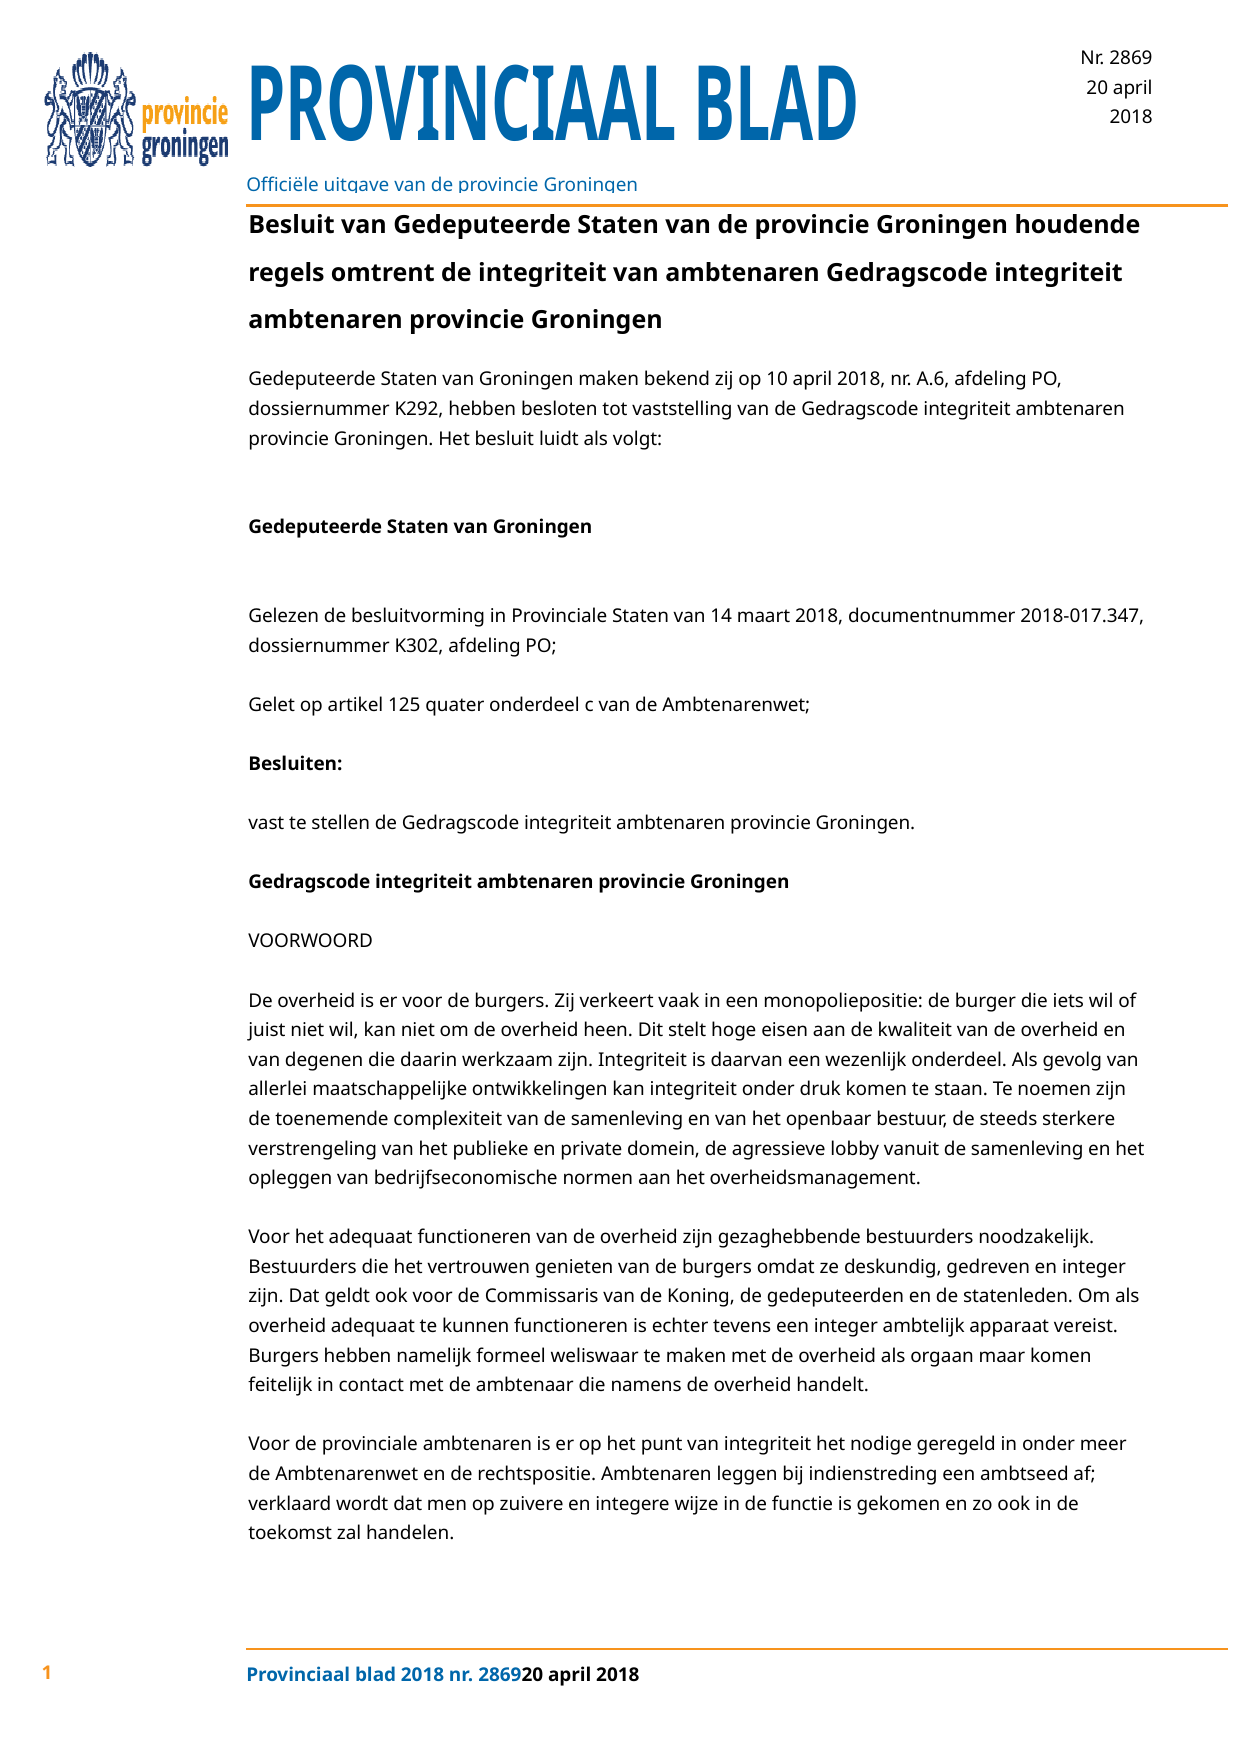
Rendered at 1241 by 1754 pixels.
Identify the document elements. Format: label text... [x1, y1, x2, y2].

text Voor de provinciale ambtenaren is er op het punt van integriteit het nodige geregeld in onder meer de Ambtenarenwet en de rechtspositie. Ambtenaren leggen bij indienstreding een ambtseed af; verklaard wordt dat men op zuivere en integere wijze in de functie is gekomen en zo ook in de toekomst zal handelen. [248, 1431, 1152, 1545]
text Gelezen de besluitvorming in Provinciale Staten van 14 maart 2018, documentnummer 2018-017.347, dossiernummer K302, afdeling PO; [248, 602, 1152, 657]
text Voor het adequaat functioneren van de overheid zijn gezaghebbende bestuurders noodzakelijk. Bestuurders die het vertrouwen genieten van de burgers omdat ze deskundig, gedreven en integer zijn. Dat geldt ook voor de Commissaris van de Koning, de gedeputeerden en de statenleden. Om als overheid adequaat te kunnen functioneren is echter tevens een integer ambtelijk apparaat vereist. Burgers hebben namelijk formeel weliswaar te maken met de overheid als orgaan maar komen feitelijk in contact met de ambtenaar die namens de overheid handelt. [248, 1223, 1152, 1397]
text Besluit van Gedeputeerde Staten van de provincie Groningen houdende regels omtrent de integriteit van ambtenaren Gedragscode integriteit ambtenaren provincie Groningen [248, 207, 1152, 336]
text Gedeputeerde Staten van Groningen [248, 513, 1152, 539]
text Gedragscode integriteit ambtenaren provincie Groningen [248, 868, 1152, 894]
text Besluiten: [248, 750, 1152, 776]
text De overheid is er voor de burgers. Zij verkeert vaak in een monopoliepositie: de burger die iets wil of juist niet wil, kan niet om de overheid heen. Dit stelt hoge eisen aan de kwaliteit van de overheid en van degenen die daarin werkzaam zijn. Integriteit is daarvan een wezenlijk onderdeel. Als gevolg van allerlei maatschappelijke ontwikkelingen kan integriteit onder druk komen te staan. Te noemen zijn de toenemende complexiteit van de samenleving en van het openbaar bestuur, de steeds sterkere verstrengeling van het publieke en private domein, de agressieve lobby vanuit de samenleving en het opleggen van bedrijfseconomische normen aan het overheidsmanagement. [248, 987, 1152, 1190]
text Gedeputeerde Staten van Groningen maken bekend zij op 10 april 2018, nr. A.6, afdeling PO, dossiernummer K292, hebben besloten tot vaststelling van de Gedragscode integriteit ambtenaren provincie Groningen. Het besluit luidt als volgt: [248, 366, 1152, 450]
text vast te stellen de Gedragscode integriteit ambtenaren provincie Groningen. [248, 809, 1152, 835]
text VOORWOORD [248, 928, 1152, 953]
picture [41, 47, 231, 172]
text Gelet op artikel 125 quater onderdeel c van de Ambtenarenwet; [248, 691, 1152, 717]
